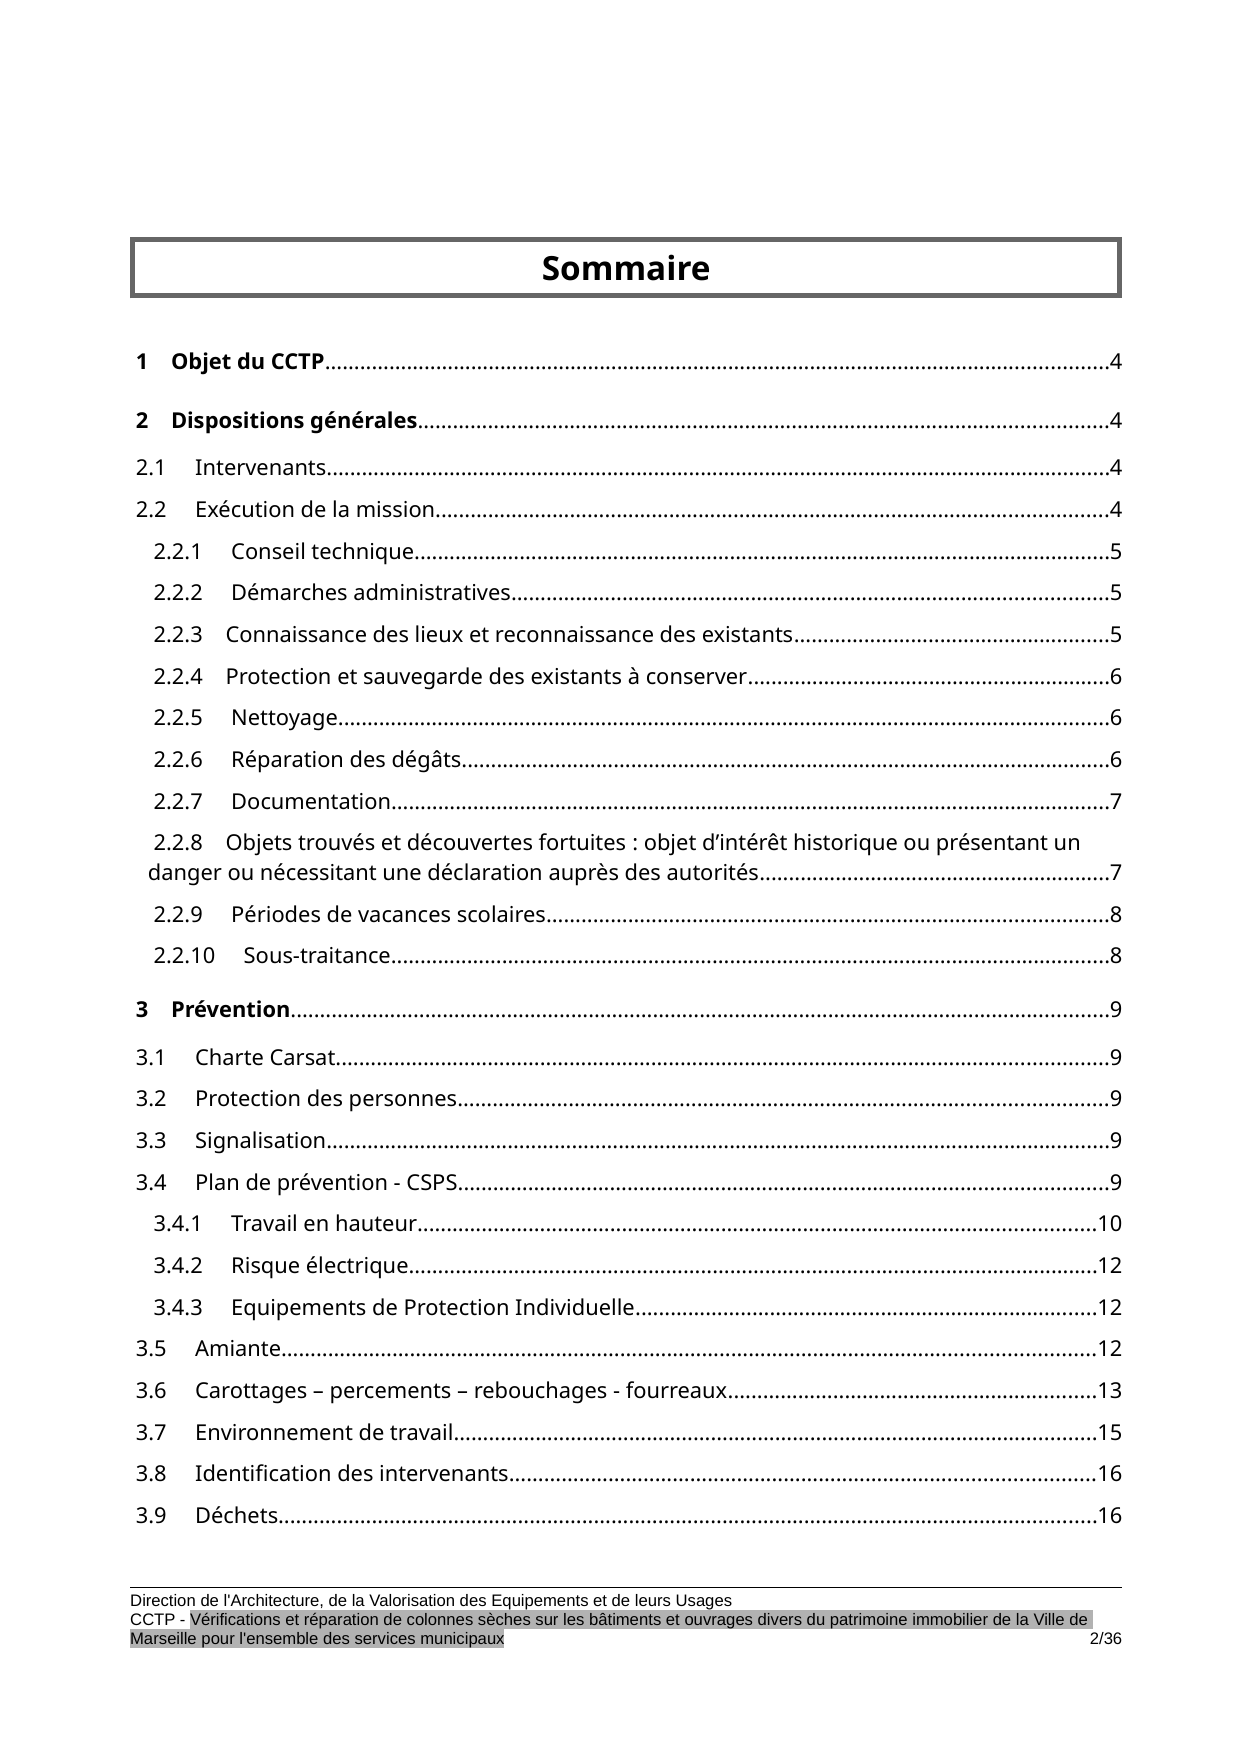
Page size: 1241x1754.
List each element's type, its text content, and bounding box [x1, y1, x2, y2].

text 3.6 Carottages – percements – rebouchages - fourreaux 13 [130, 1375, 1122, 1404]
text 2.2.7 Documentation 7 [148, 786, 1122, 816]
text 3.8 Identification des intervenants 16 [130, 1458, 1122, 1488]
text 2.2.6 Réparation des dégâts 6 [148, 744, 1122, 774]
text 3.4.3 Equipements de Protection Individuelle 12 [148, 1291, 1122, 1321]
text 3.4.2 Risque électrique 12 [148, 1250, 1122, 1279]
text 2.2.5 Nettoyage 6 [148, 702, 1122, 732]
text 2.2.3 Connaissance des lieux et reconnaissance des existants 5 [148, 619, 1122, 649]
subtitle Sommaire [135, 242, 1117, 293]
text 3.7 Environnement de travail 15 [130, 1416, 1122, 1446]
text 2.2.10 Sous-traitance 8 [148, 941, 1122, 970]
text 3.4 Plan de prévention - CSPS 9 [130, 1166, 1122, 1196]
text 2 Dispositions générales 4 [130, 405, 1122, 435]
text 3.1 Charte Carsat 9 [130, 1041, 1122, 1071]
text 3.9 Déchets 16 [130, 1500, 1122, 1529]
text 3.4.1 Travail en hauteur 10 [148, 1208, 1122, 1238]
text 2.2 Exécution de la mission 4 [130, 494, 1122, 524]
text 2.1 Intervenants 4 [130, 452, 1122, 482]
text 3 Prévention 9 [130, 994, 1122, 1024]
text 3.3 Signalisation 9 [130, 1125, 1122, 1154]
text 2.2.9 Périodes de vacances scolaires 8 [148, 899, 1122, 929]
text 3.5 Amiante 12 [130, 1333, 1122, 1363]
text 1 Objet du CCTP 4 [130, 346, 1122, 375]
text 2.2.2 Démarches administratives 5 [148, 577, 1122, 607]
text 3.2 Protection des personnes 9 [130, 1083, 1122, 1113]
text 2.2.1 Conseil technique 5 [148, 536, 1122, 566]
text 2.2.4 Protection et sauvegarde des existants à conserver 6 [148, 661, 1122, 691]
text 2.2.8 Objets trouvés et découvertes fortuites : objet d’intérêt historique ou présentant un danger ou nécessitant une déclaration auprès des autorités 7 [148, 827, 1122, 887]
